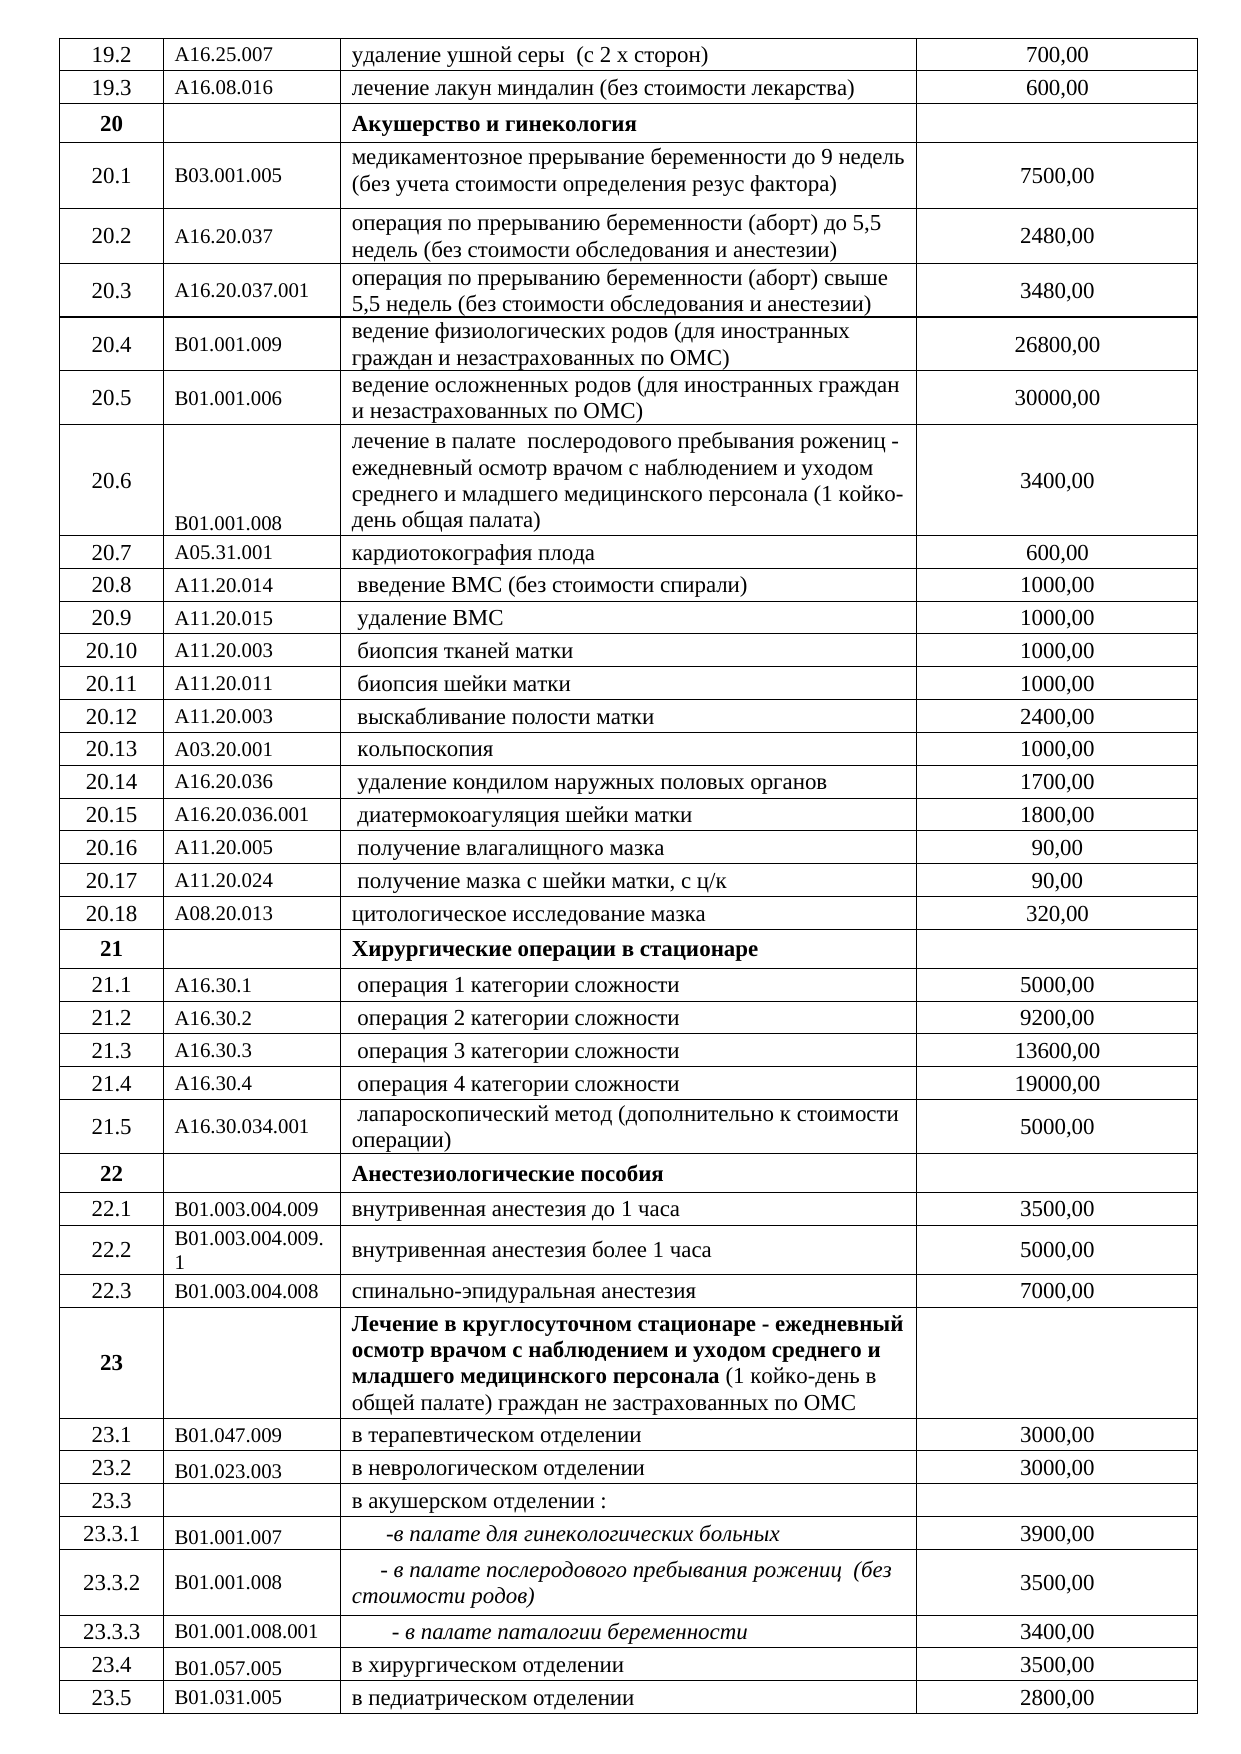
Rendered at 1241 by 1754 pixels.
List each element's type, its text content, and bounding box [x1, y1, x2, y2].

table_cell А16.20.037 [164, 209, 340, 263]
table_cell - в палате паталогии беременности [341, 1616, 916, 1647]
table_cell В01.001.006 [164, 371, 340, 424]
table_cell 7500,00 [917, 143, 1197, 208]
table_cell операция по прерыванию беременности (аборт) до 5,5 недель (без стоимости обследования и анестезии) [341, 209, 916, 263]
table_cell А11.20.024 [164, 864, 340, 896]
table_cell 20.8 [60, 569, 163, 601]
table_cell А16.30.034.001 [164, 1100, 340, 1153]
table_cell А08.20.013 [164, 897, 340, 929]
table_cell 20.6 [60, 425, 163, 535]
table_cell биопсия тканей матки [341, 634, 916, 666]
table_cell 3400,00 [917, 1616, 1197, 1647]
table_cell внутривенная анестезия более 1 часа [341, 1226, 916, 1274]
table_cell А11.20.003 [164, 700, 340, 732]
table_cell 23.3.3 [60, 1616, 163, 1647]
table_cell А11.20.003 [164, 634, 340, 666]
table_cell 90,00 [917, 831, 1197, 863]
table_cell А16.25.007 [164, 39, 340, 70]
table_cell в хирургическом отделении [341, 1648, 916, 1680]
table_cell 30000,00 [917, 371, 1197, 424]
table_cell 3500,00 [917, 1550, 1197, 1614]
table_cell 3900,00 [917, 1517, 1197, 1549]
table_cell 20.2 [60, 209, 163, 263]
table_cell 19000,00 [917, 1067, 1197, 1099]
table_cell [164, 930, 340, 968]
table_cell получение влагалищного мазка [341, 831, 916, 863]
table_cell ведение физиологических родов (для иностранных граждан и незастрахованных по ОМС) [341, 318, 916, 370]
table_cell 23.2 [60, 1451, 163, 1483]
table_cell А16.20.037.001 [164, 264, 340, 316]
table_cell 20.9 [60, 602, 163, 633]
table_cell В01.003.004.008 [164, 1275, 340, 1307]
table_cell 21.2 [60, 1002, 163, 1033]
table_cell 21 [60, 930, 163, 968]
table_cell 1000,00 [917, 667, 1197, 699]
table_cell 21.1 [60, 969, 163, 1001]
table_cell 3500,00 [917, 1193, 1197, 1224]
table_cell 20.18 [60, 897, 163, 929]
table_cell операция 2 категории сложности [341, 1002, 916, 1033]
table_cell удаление ушной серы (с 2 х сторон) [341, 39, 916, 70]
table_cell 1000,00 [917, 733, 1197, 764]
table_cell удаление кондилом наружных половых органов [341, 766, 916, 797]
table_cell 1700,00 [917, 766, 1197, 797]
table_cell 13600,00 [917, 1034, 1197, 1066]
table_cell 20.5 [60, 371, 163, 424]
table_cell В01.003.004.009 [164, 1193, 340, 1224]
table_cell 3400,00 [917, 425, 1197, 535]
table_cell 5000,00 [917, 1100, 1197, 1153]
table_cell [164, 1154, 340, 1192]
table_cell цитологическое исследование мазка [341, 897, 916, 929]
table_cell А16.30.2 [164, 1002, 340, 1033]
table_cell лечение в палате послеродового пребывания рожениц -ежедневный осмотр врачом с наблюдением и уходом среднего и младшего медицинского персонала (1 койко-день общая палата) [341, 425, 916, 535]
table_cell диатермокоагуляция шейки матки [341, 799, 916, 830]
table_cell 1800,00 [917, 799, 1197, 830]
table_cell 20.12 [60, 700, 163, 732]
table_cell в педиатрическом отделении [341, 1681, 916, 1713]
table_cell А03.20.001 [164, 733, 340, 764]
table_cell биопсия шейки матки [341, 667, 916, 699]
table_cell кольпоскопия [341, 733, 916, 764]
table_cell лечение лакун миндалин (без стоимости лекарства) [341, 71, 916, 103]
table_cell 20.11 [60, 667, 163, 699]
table_cell 22 [60, 1154, 163, 1192]
table_cell операция 3 категории сложности [341, 1034, 916, 1066]
table_cell [164, 1484, 340, 1516]
table_cell 3500,00 [917, 1648, 1197, 1680]
table_cell 20.14 [60, 766, 163, 797]
table_cell 5000,00 [917, 1226, 1197, 1274]
table_cell 7000,00 [917, 1275, 1197, 1307]
table_cell 20.16 [60, 831, 163, 863]
table_cell 20.17 [60, 864, 163, 896]
table_cell [917, 1484, 1197, 1516]
table_cell лапароскопический метод (дополнительно к стоимости операции) [341, 1100, 916, 1153]
table_cell [917, 930, 1197, 968]
table_cell 600,00 [917, 71, 1197, 103]
table_cell 320,00 [917, 897, 1197, 929]
table_cell 700,00 [917, 39, 1197, 70]
table_cell А11.20.005 [164, 831, 340, 863]
table_cell Лечение в круглосуточном стационаре - ежедневный осмотр врачом с наблюдением и уходом среднего и младшего медицинского персонала (1 койко-день в общей палате) граждан не застрахованных по ОМС [341, 1308, 916, 1418]
table_cell 2800,00 [917, 1681, 1197, 1713]
table_cell [917, 104, 1197, 142]
table_cell операция 1 категории сложности [341, 969, 916, 1001]
table_cell 9200,00 [917, 1002, 1197, 1033]
table_cell выскабливание полости матки [341, 700, 916, 732]
table_cell 21.3 [60, 1034, 163, 1066]
table_cell 23.1 [60, 1419, 163, 1450]
table_cell [164, 104, 340, 142]
table_cell А16.08.016 [164, 71, 340, 103]
table_cell удаление ВМС [341, 602, 916, 633]
table_cell 1000,00 [917, 634, 1197, 666]
table_cell 3000,00 [917, 1451, 1197, 1483]
table_cell B01.001.008 [164, 425, 340, 535]
table_cell 20.3 [60, 264, 163, 316]
table_cell 20.15 [60, 799, 163, 830]
table_cell 20.7 [60, 536, 163, 568]
table_cell 20.4 [60, 318, 163, 370]
table_cell 23.5 [60, 1681, 163, 1713]
table_cell [917, 1308, 1197, 1418]
table_cell [917, 1154, 1197, 1192]
table_cell 23 [60, 1308, 163, 1418]
table_cell 1000,00 [917, 602, 1197, 633]
table_cell B01.031.005 [164, 1681, 340, 1713]
table_cell А16.20.036 [164, 766, 340, 797]
table_cell В01.003.004.009.1 [164, 1226, 340, 1274]
table_cell спинально-эпидуральная анестезия [341, 1275, 916, 1307]
table_cell кардиотокография плода [341, 536, 916, 568]
table_cell B01.023.003 [164, 1451, 340, 1483]
table_cell 3000,00 [917, 1419, 1197, 1450]
table_cell в акушерском отделении : [341, 1484, 916, 1516]
table_cell B01.001.007 [164, 1517, 340, 1549]
table_cell 26800,00 [917, 318, 1197, 370]
table_cell А05.31.001 [164, 536, 340, 568]
table_cell 22.2 [60, 1226, 163, 1274]
table_cell B01.001.008.001 [164, 1616, 340, 1647]
table_cell 2480,00 [917, 209, 1197, 263]
table_cell ведение осложненных родов (для иностранных граждан и незастрахованных по ОМС) [341, 371, 916, 424]
table_cell А11.20.011 [164, 667, 340, 699]
table_cell 5000,00 [917, 969, 1197, 1001]
table_cell 3480,00 [917, 264, 1197, 316]
table_cell 23.3.2 [60, 1550, 163, 1614]
table_cell B01.001.008 [164, 1550, 340, 1614]
table_cell 600,00 [917, 536, 1197, 568]
table_cell введение ВМС (без стоимости спирали) [341, 569, 916, 601]
table_cell 2400,00 [917, 700, 1197, 732]
table_cell 1000,00 [917, 569, 1197, 601]
table_cell А16.30.4 [164, 1067, 340, 1099]
table_cell в терапевтическом отделении [341, 1419, 916, 1450]
table_cell А16.30.1 [164, 969, 340, 1001]
table_cell - в палате послеродового пребывания рожениц (без стоимости родов) [341, 1550, 916, 1614]
table_cell -в палате для гинекологических больных [341, 1517, 916, 1549]
table_cell А11.20.014 [164, 569, 340, 601]
table_cell А16.30.3 [164, 1034, 340, 1066]
table_cell А16.20.036.001 [164, 799, 340, 830]
table_cell внутривенная анестезия до 1 часа [341, 1193, 916, 1224]
table_cell Акушерство и гинекология [341, 104, 916, 142]
table_cell операция 4 категории сложности [341, 1067, 916, 1099]
table_cell медикаментозное прерывание беременности до 9 недель (без учета стоимости определения резус фактора) [341, 143, 916, 208]
table_cell А11.20.015 [164, 602, 340, 633]
table_cell B01.057.005 [164, 1648, 340, 1680]
table_cell B03.001.005 [164, 143, 340, 208]
table_cell В01.001.009 [164, 318, 340, 370]
table_cell 23.4 [60, 1648, 163, 1680]
table_cell 19.2 [60, 39, 163, 70]
table_cell [164, 1308, 340, 1418]
table_cell в неврологическом отделении [341, 1451, 916, 1483]
table_cell B01.047.009 [164, 1419, 340, 1450]
table_cell Хирургические операции в стационаре [341, 930, 916, 968]
table_cell 22.3 [60, 1275, 163, 1307]
table_cell 23.3 [60, 1484, 163, 1516]
table_cell 20.1 [60, 143, 163, 208]
table_cell 20 [60, 104, 163, 142]
table_cell операция по прерыванию беременности (аборт) свыше 5,5 недель (без стоимости обследования и анестезии) [341, 264, 916, 316]
table_cell 21.5 [60, 1100, 163, 1153]
table_cell получение мазка с шейки матки, с ц/к [341, 864, 916, 896]
table_cell 20.10 [60, 634, 163, 666]
table_cell 20.13 [60, 733, 163, 764]
table_cell 23.3.1 [60, 1517, 163, 1549]
table_cell 90,00 [917, 864, 1197, 896]
table_cell Анестезиологические пособия [341, 1154, 916, 1192]
table_cell 22.1 [60, 1193, 163, 1224]
table_cell 21.4 [60, 1067, 163, 1099]
table_cell 19.3 [60, 71, 163, 103]
